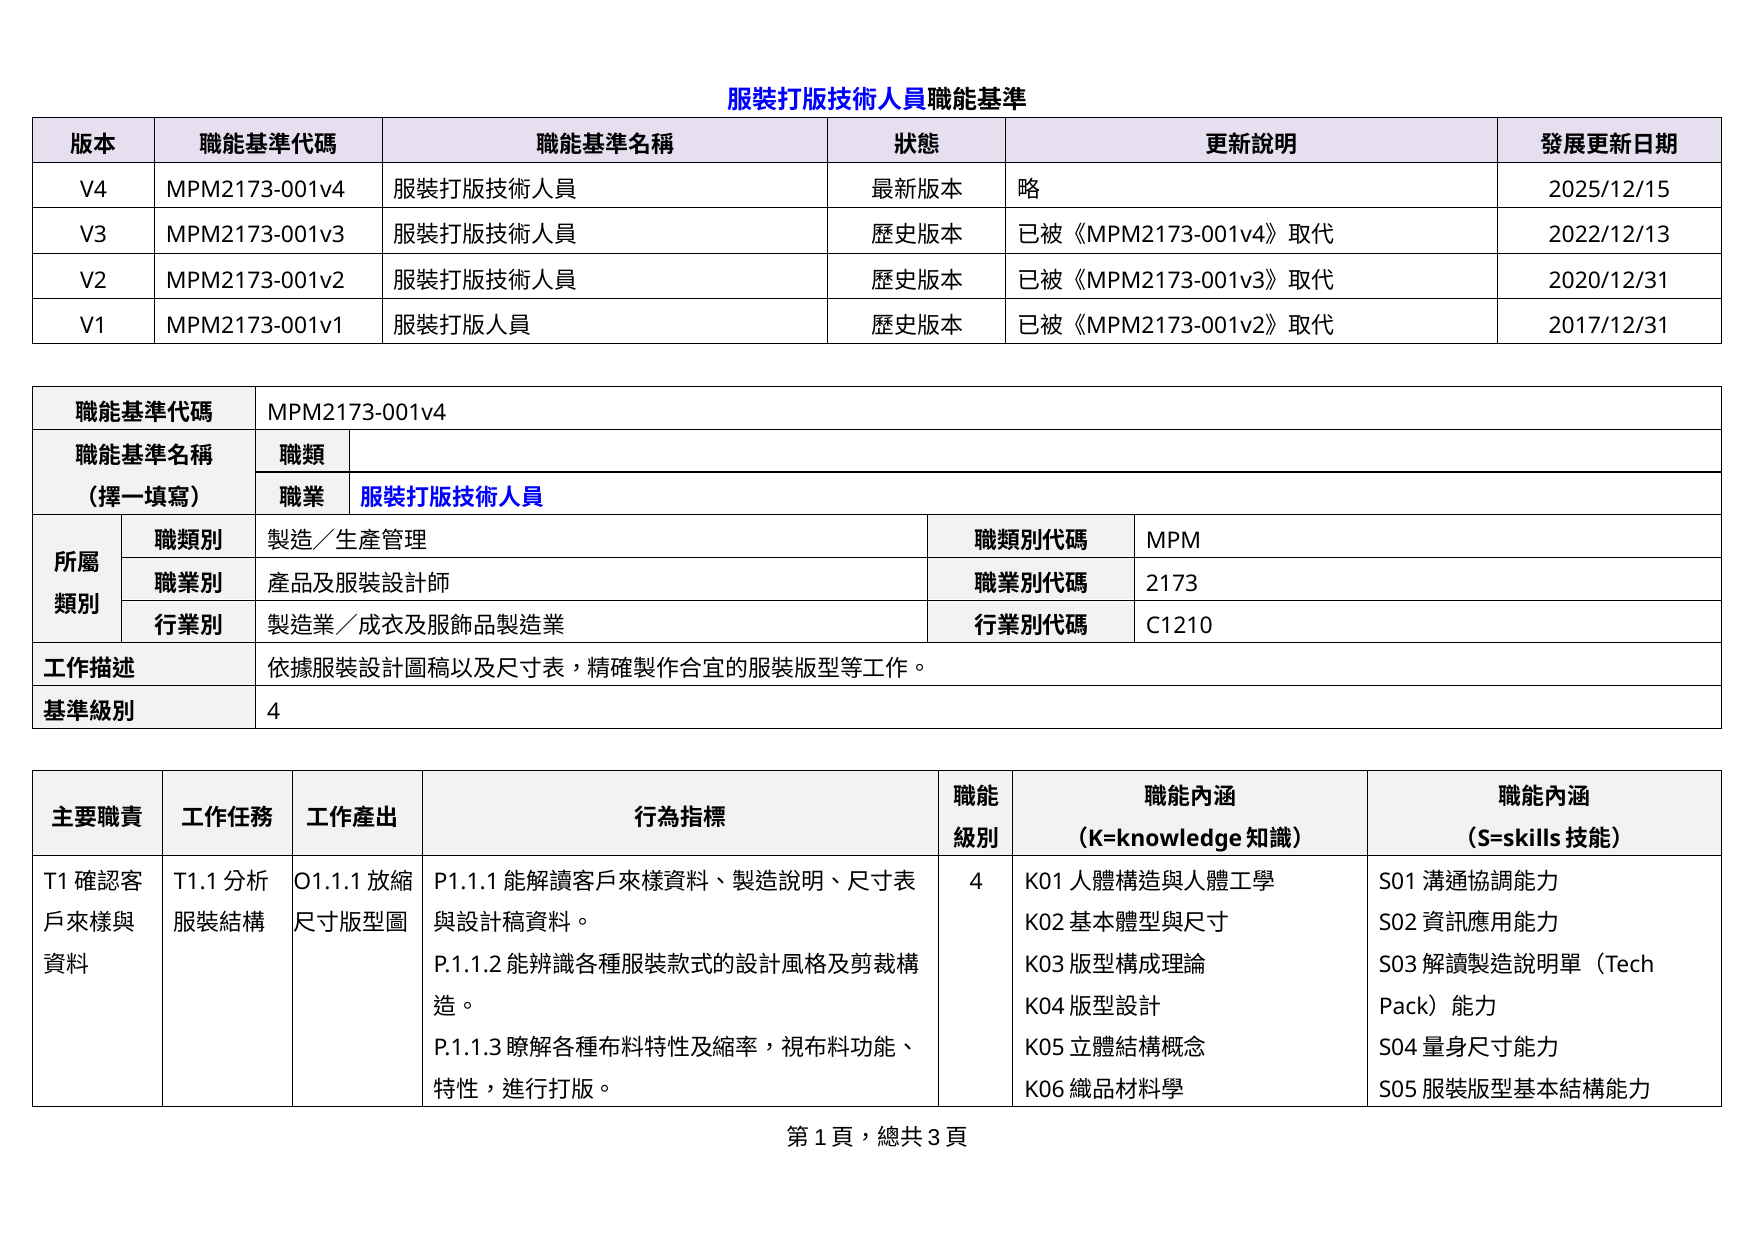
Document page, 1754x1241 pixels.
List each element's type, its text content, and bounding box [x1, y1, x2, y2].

table_cell 服裝打版技術人員 [350, 473, 1721, 514]
table_header 版本 [33, 118, 154, 162]
table_cell 2020/12/31 [1498, 254, 1721, 298]
table_cell O1.1.1放縮尺寸版型圖 [293, 856, 422, 1106]
table_cell 服裝打版技術人員 [383, 208, 827, 253]
table_cell 所屬類別 [33, 515, 121, 642]
table_cell C1210 [1135, 601, 1721, 642]
table_cell 最新版本 [828, 163, 1005, 207]
table_header 主要職責 [33, 771, 162, 855]
table_header MPM2173-001v4 [256, 387, 1721, 429]
table_cell 已被《MPM2173-001v4》取代 [1006, 208, 1497, 253]
table_cell P1.1.1能解讀客戶來樣資料、製造說明、尺寸表與設計稿資料。 P.1.1.2能辨識各種服裝款式的設計風格及剪裁構造。 P.1.1.3瞭解各種布料特性及縮率，視布料功能、特性，進行打版。 [423, 856, 938, 1106]
table_cell 職能基準名稱 （擇一填寫） [33, 430, 255, 514]
subtitle 服裝打版技術人員職能基準 [118, 75, 1636, 117]
table_cell 4 [939, 856, 1012, 1106]
table_cell 歷史版本 [828, 254, 1005, 298]
table_cell 職業 [256, 473, 349, 514]
table_cell 職業別代碼 [928, 558, 1134, 599]
table_header 狀態 [828, 118, 1005, 162]
table_header 發展更新日期 [1498, 118, 1721, 162]
table_cell 略 [1006, 163, 1497, 207]
table_cell 2022/12/13 [1498, 208, 1721, 253]
table_cell 4 [256, 686, 1721, 728]
table_header 工作產出 [293, 771, 422, 855]
table_cell MPM [1135, 515, 1721, 557]
table_cell K01人體構造與人體工學 K02基本體型與尺寸 K03版型構成理論 K04版型設計 K05立體結構概念 K06織品材料學 [1013, 856, 1367, 1106]
table_cell 製造／生產管理 [256, 515, 927, 557]
table_header 職能基準名稱 [383, 118, 827, 162]
table_cell 依據服裝設計圖稿以及尺寸表，精確製作合宜的服裝版型等工作。 [256, 643, 1721, 685]
table_cell 工作描述 [33, 643, 255, 685]
table_cell 歷史版本 [828, 208, 1005, 253]
table_cell 職類別代碼 [928, 515, 1134, 557]
table_header 職能 級別 [939, 771, 1012, 855]
table_cell 職業別 [122, 558, 255, 599]
table_cell T1.1分析服裝結構 [163, 856, 292, 1106]
table_header 更新說明 [1006, 118, 1497, 162]
table_cell V1 [33, 299, 154, 343]
table_header 職能內涵 （S=skills技能） [1368, 771, 1721, 855]
table_cell 職類別 [122, 515, 255, 557]
table_cell [350, 430, 1721, 471]
table_cell 製造業／成衣及服飾品製造業 [256, 601, 927, 642]
table_cell MPM2173-001v1 [155, 299, 382, 343]
table_cell 職類 [256, 430, 349, 471]
table_cell 2025/12/15 [1498, 163, 1721, 207]
table_cell V4 [33, 163, 154, 207]
table_cell 已被《MPM2173-001v2》取代 [1006, 299, 1497, 343]
table_header 職能基準代碼 [33, 387, 255, 429]
table_cell V2 [33, 254, 154, 298]
table_cell 服裝打版技術人員 [383, 254, 827, 298]
table_cell 行業別 [122, 601, 255, 642]
table_header 職能內涵 （K=knowledge知識） [1013, 771, 1367, 855]
table_cell 行業別代碼 [928, 601, 1134, 642]
table_cell 基準級別 [33, 686, 255, 728]
table_cell V3 [33, 208, 154, 253]
table_cell T1確認客戶來樣與資料 [33, 856, 162, 1106]
table_cell 服裝打版人員 [383, 299, 827, 343]
table_header 行為指標 [423, 771, 938, 855]
table_header 工作任務 [163, 771, 292, 855]
table_cell 已被《MPM2173-001v3》取代 [1006, 254, 1497, 298]
table_cell 產品及服裝設計師 [256, 558, 927, 599]
table_cell 2017/12/31 [1498, 299, 1721, 343]
table_cell MPM2173-001v2 [155, 254, 382, 298]
table_cell 服裝打版技術人員 [383, 163, 827, 207]
table_cell MPM2173-001v3 [155, 208, 382, 253]
table_header 職能基準代碼 [155, 118, 382, 162]
table_cell 2173 [1135, 558, 1721, 599]
table_cell MPM2173-001v4 [155, 163, 382, 207]
table_cell S01溝通協調能力 S02資訊應用能力 S03解讀製造說明單（Tech Pack）能力 S04量身尺寸能力 S05服裝版型基本結構能力 [1368, 856, 1721, 1106]
table_cell 歷史版本 [828, 299, 1005, 343]
